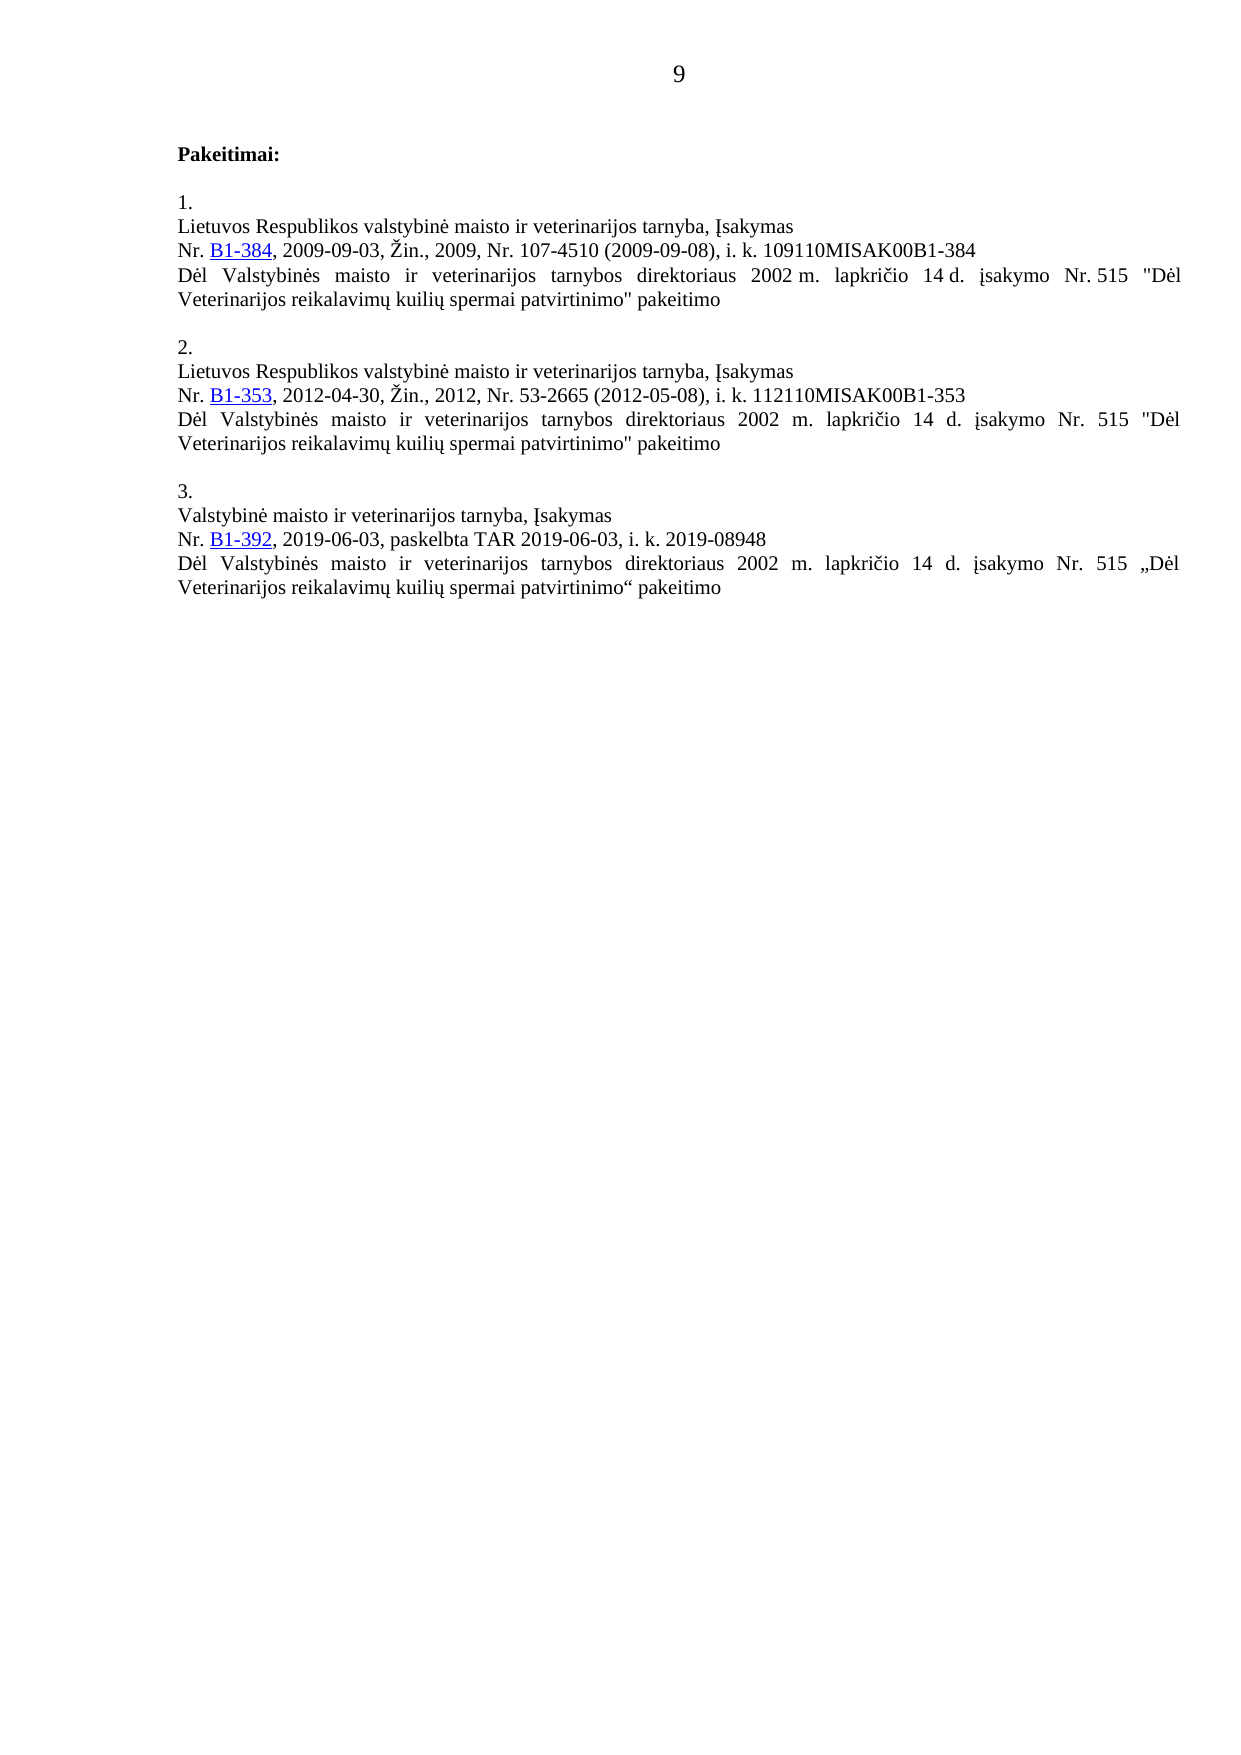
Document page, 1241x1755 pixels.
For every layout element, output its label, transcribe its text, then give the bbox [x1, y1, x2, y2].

text Pakeitimai: [177, 142, 1181, 166]
text Valstybinė maisto ir veterinarijos tarnyba, Įsakymas [177, 503, 1181, 527]
text 3. [177, 479, 1181, 503]
text 1. [177, 190, 1181, 214]
text Nr. B1-392, 2019-06-03, paskelbta TAR 2019-06-03, i. k. 2019-08948 [177, 527, 1181, 551]
text Dėl Valstybinės maisto ir veterinarijos tarnybos direktoriaus 2002 m. lapkričio 14 d. įsakymo Nr. 515 „Dėl Veterinarijos reikalavimų kuilių spermai patvirtinimo“ pakeitimo [177, 551, 1181, 599]
text Dėl Valstybinės maisto ir veterinarijos tarnybos direktoriaus 2002 m. lapkričio 14 d. įsakymo Nr. 515 "Dėl Veterinarijos reikalavimų kuilių spermai patvirtinimo" pakeitimo [177, 262, 1181, 311]
text 2. [177, 335, 1181, 359]
text Lietuvos Respublikos valstybinė maisto ir veterinarijos tarnyba, Įsakymas [177, 214, 1181, 238]
text Nr. B1-353, 2012-04-30, Žin., 2012, Nr. 53-2665 (2012-05-08), i. k. 112110MISAK00B1-353 [177, 383, 1181, 407]
text Nr. B1-384, 2009-09-03, Žin., 2009, Nr. 107-4510 (2009-09-08), i. k. 109110MISAK00B1-384 [177, 238, 1181, 262]
text Lietuvos Respublikos valstybinė maisto ir veterinarijos tarnyba, Įsakymas [177, 359, 1181, 383]
text Dėl Valstybinės maisto ir veterinarijos tarnybos direktoriaus 2002 m. lapkričio 14 d. įsakymo Nr. 515 "Dėl Veterinarijos reikalavimų kuilių spermai patvirtinimo" pakeitimo [177, 407, 1181, 455]
